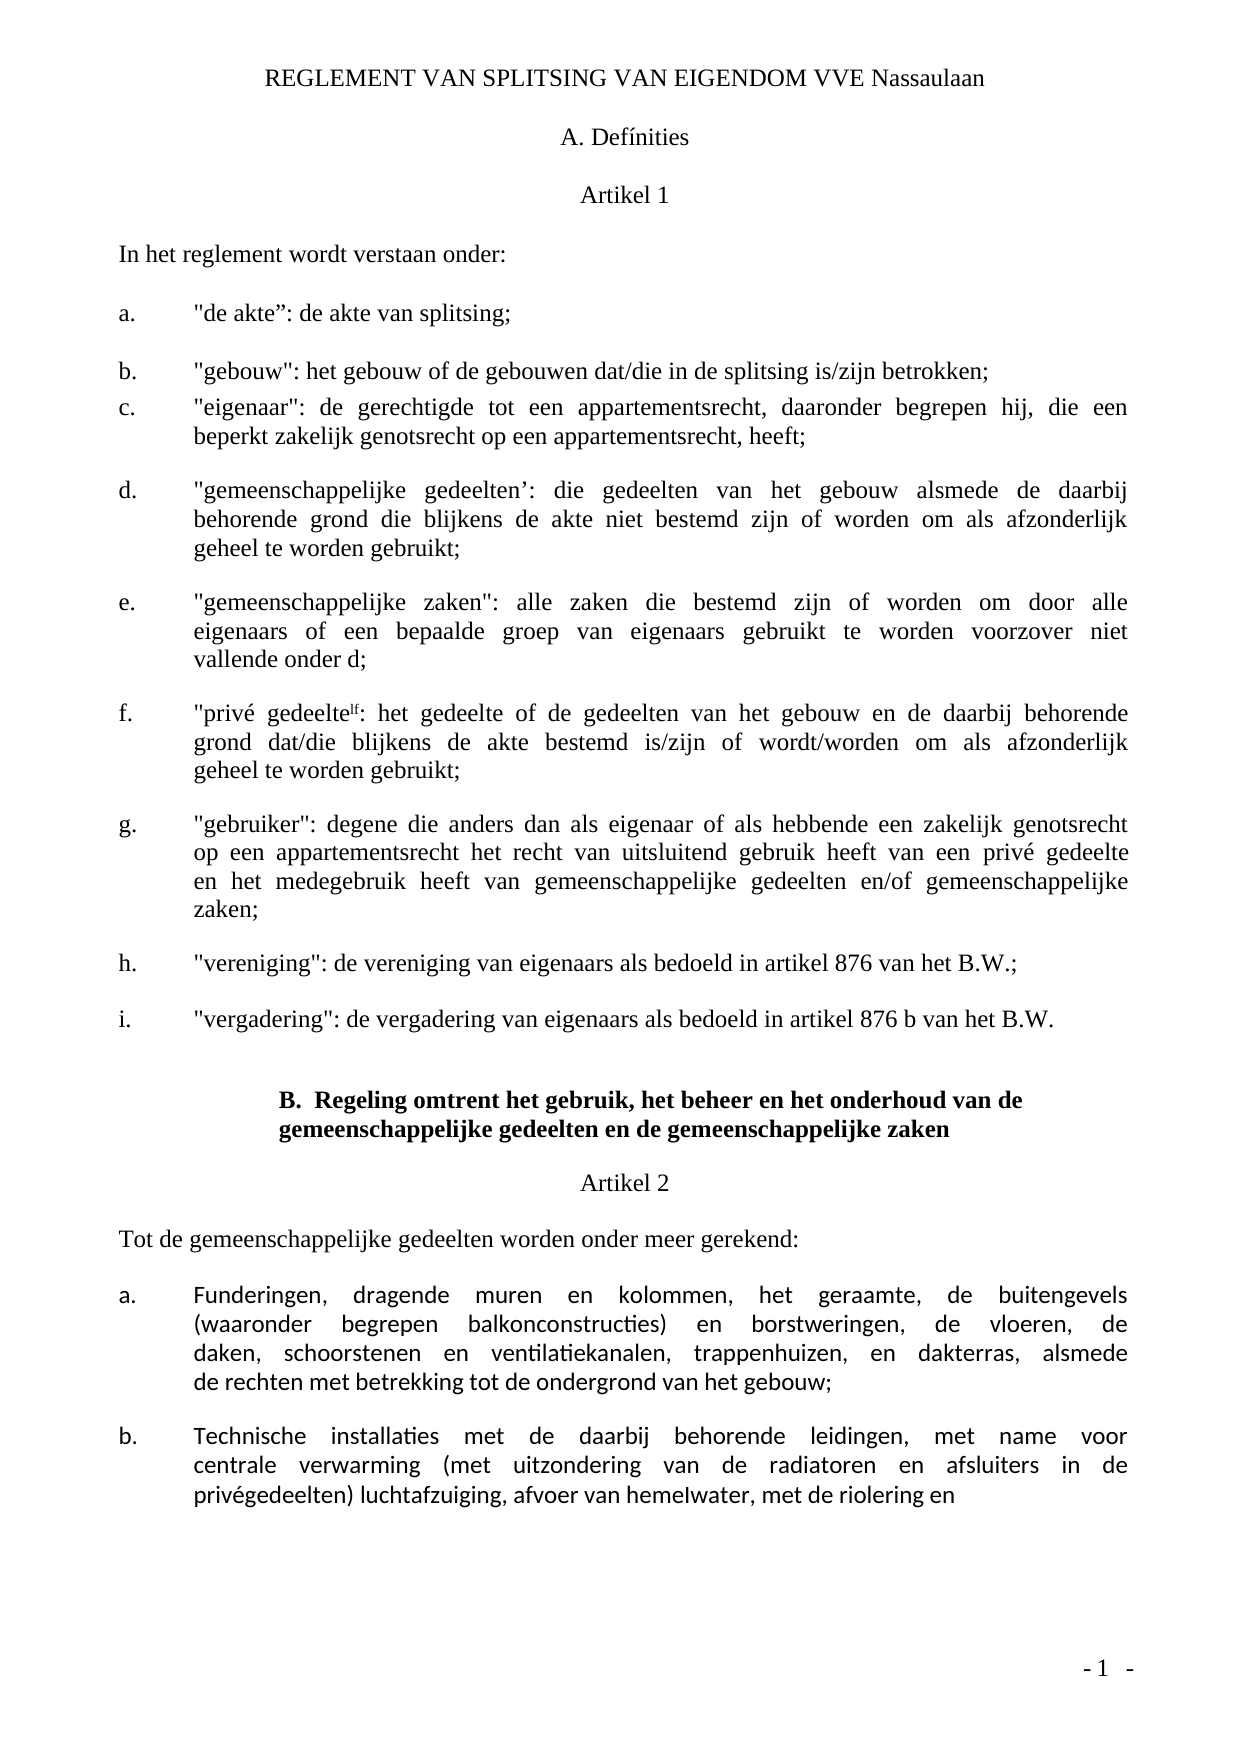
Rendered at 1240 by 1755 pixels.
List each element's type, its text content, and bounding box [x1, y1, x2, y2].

list "vergadering": de vergadering van eigenaars als bedoeld in artikel 876 b van het B.W. [118, 1008, 1171, 1033]
list "privé gedeeltelf: het gedeelte of de gedeelten van het gebouw en de daarbij behorende grond dat/die blijkens de akte bestemd is/zijn of wordt/worden om als afzonderlijk geheel te worden gebruikt; [118, 699, 1129, 784]
text -1 - [1083, 1657, 1171, 1682]
text In het reglement wordt verstaan onder: [118, 216, 1171, 274]
text A. Defínities Artikel 1 [79, 99, 1171, 216]
list "vereniging": de vereniging van eigenaars als bedoeld in artikel 876 van het B.W.; [118, 951, 1171, 976]
text REGLEMENT VAN SPLITSING VAN EIGENDOM VVE Nassaulaan [79, 40, 1171, 99]
list Funderingen, dragende muren en kolommen, het geraamte, de buitengevels (waaronder begrepen balkonconstructies) en borstweringen, de vloeren, de daken, schoorstenen en ventilatiekanalen, trappenhuizen, en dakterras, alsmede de rechten met betrekking tot de ondergrond van het gebouw; [118, 1280, 1129, 1396]
list "gemeenschappelijke zaken": alle zaken die bestemd zijn of worden om door alle eigenaars of een bepaalde groep van eigenaars gebruikt te worden voorzover niet vallende onder d; [118, 588, 1129, 674]
list "gemeenschappelijke gedeelten’: die gedeelten van het gebouw alsmede de daarbij behorende grond die blijkens de akte niet bestemd zijn of worden om als afzonderlijk geheel te worden gebruikt; [118, 476, 1129, 563]
list Technische installaties met de daarbij behorende leidingen, met name voor centrale verwarming (met uitzondering van de radiatoren en afsluiters in de privégedeelten) luchtafzuiging, afvoer van hemeIwater, met de riolering en [118, 1421, 1129, 1509]
list "gebruiker": degene die anders dan als eigenaar of als hebbende een zakelijk genotsrecht op een appartementsrecht het recht van uitsluitend gebruik heeft van een privé gedeelte en het medegebruik heeft van gemeenschappelijke gedeelten en/of gemeenschappelijke zaken; [118, 809, 1129, 923]
list "de akte”: de akte van splitsing; [118, 274, 1171, 333]
list "gebouw": het gebouw of de gebouwen dat/die in de splitsing is/zijn betrokken; [118, 333, 1171, 391]
text Artikel 2 [79, 1172, 1171, 1197]
list "eigenaar": de gerechtigde tot een appartementsrecht, daaronder begrepen hij, die een beperkt zakelijk genotsrecht op een appartementsrecht, heeft; [118, 391, 1129, 450]
text Tot de gemeenschappelijke gedeelten worden onder meer gerekend: [118, 1227, 1171, 1252]
list B. Regeling omtrent het gebruik, het beheer en het onderhoud van de gemeenschappelijke gedeelten en de gemeenschappelijke zaken [231, 1086, 1171, 1143]
